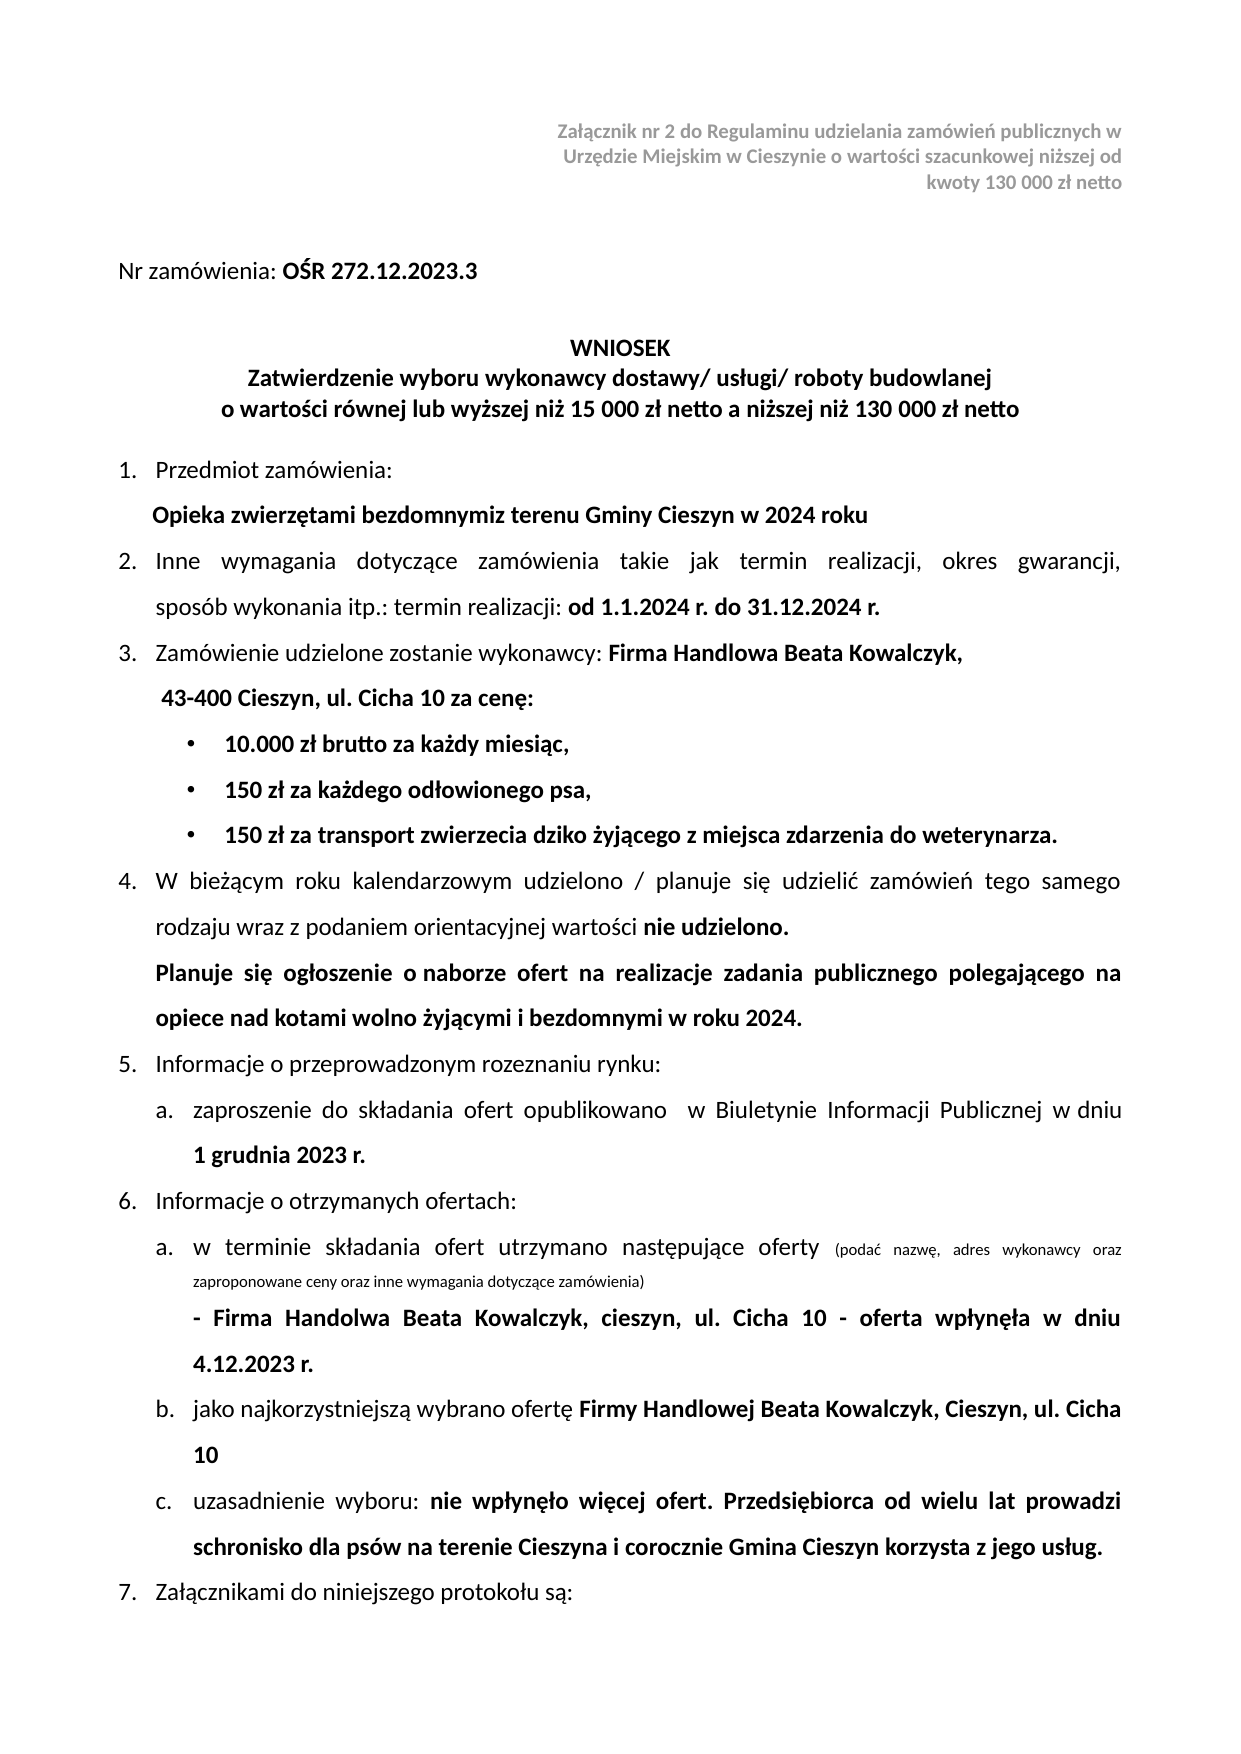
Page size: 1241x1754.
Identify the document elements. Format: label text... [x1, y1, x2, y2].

list Załącznikami do niniejszego protokołu są: [118, 1577, 1122, 1607]
list w terminie składania ofert utrzymano następujące oferty (podać nazwę, adres wykonawcy oraz zaproponowane ceny oraz inne wymagania dotyczące zamówienia) [155, 1231, 1122, 1292]
text WNIOSEK [118, 332, 1122, 362]
text o wartości równej lub wyższej niż 15 000 zł netto a niższej niż 130 000 zł netto [118, 393, 1122, 423]
list Przedmiot zamówienia: [118, 454, 1122, 484]
list jako najkorzystniejszą wybrano ofertę Firmy Handlowej Beata Kowalczyk, Cieszyn, ul. Cicha 10 [155, 1394, 1122, 1470]
text Zatwierdzenie wyboru wykonawcy dostawy/ usługi/ roboty budowlanej [118, 362, 1122, 393]
list Informacje o przeprowadzonym rozeznaniu rynku: [118, 1048, 1122, 1079]
list 150 zł za transport zwierzecia dziko żyjącego z miejsca zdarzenia do weterynarza. [187, 819, 1122, 850]
list 43-400 Cieszyn, ul. Cicha 10 za cenę: [118, 682, 1122, 713]
list Informacje o otrzymanych ofertach: [118, 1185, 1122, 1216]
list Inne wymagania dotyczące zamówienia takie jak termin realizacji, okres gwarancji, sposób wykonania itp.: termin realizacji: od 1.1.2024 r. do 31.12.2024 r. [118, 545, 1122, 621]
list Zamówienie udzielone zostanie wykonawcy: Firma Handlowa Beata Kowalczyk, [118, 637, 1122, 667]
list 10.000 zł brutto za każdy miesiąc, [187, 728, 1122, 759]
list Planuje się ogłoszenie o naborze ofert na realizacje zadania publicznego polegającego na opiece nad kotami wolno żyjącymi i bezdomnymi w roku 2024. [118, 957, 1122, 1033]
list W bieżącym roku kalendarzowym udzielono / planuje się udzielić zamówień tego samego rodzaju wraz z podaniem orientacyjnej wartości nie udzielono. [118, 865, 1122, 942]
list - Firma Handolwa Beata Kowalczyk, cieszyn, ul. Cicha 10 - oferta wpłynęła w dniu 4.12.2023 r. [193, 1302, 1122, 1378]
text Załącznik nr 2 do Regulaminu udzielania zamówień publicznych w Urzędzie Miejskim w Cieszynie o wartości szacunkowej niższej od kwoty 130 000 zł netto [546, 118, 1122, 194]
text Opieka zwierzętami bezdomnymiz terenu Gminy Cieszyn w 2024 roku [118, 499, 1122, 530]
text Nr zamówienia: OŚR 272.12.2023.3 [118, 255, 1122, 286]
list uzasadnienie wyboru: nie wpłynęło więcej ofert. Przedsiębiorca od wielu lat prowadzi schronisko dla psów na terenie Cieszyna i corocznie Gmina Cieszyn korzysta z jego usług. [155, 1485, 1122, 1561]
list zaproszenie do składania ofert opublikowano w Biuletynie Informacji Publicznej w dniu 1 grudnia 2023 r. [155, 1094, 1122, 1170]
list 150 zł za każdego odłowionego psa, [187, 774, 1122, 804]
